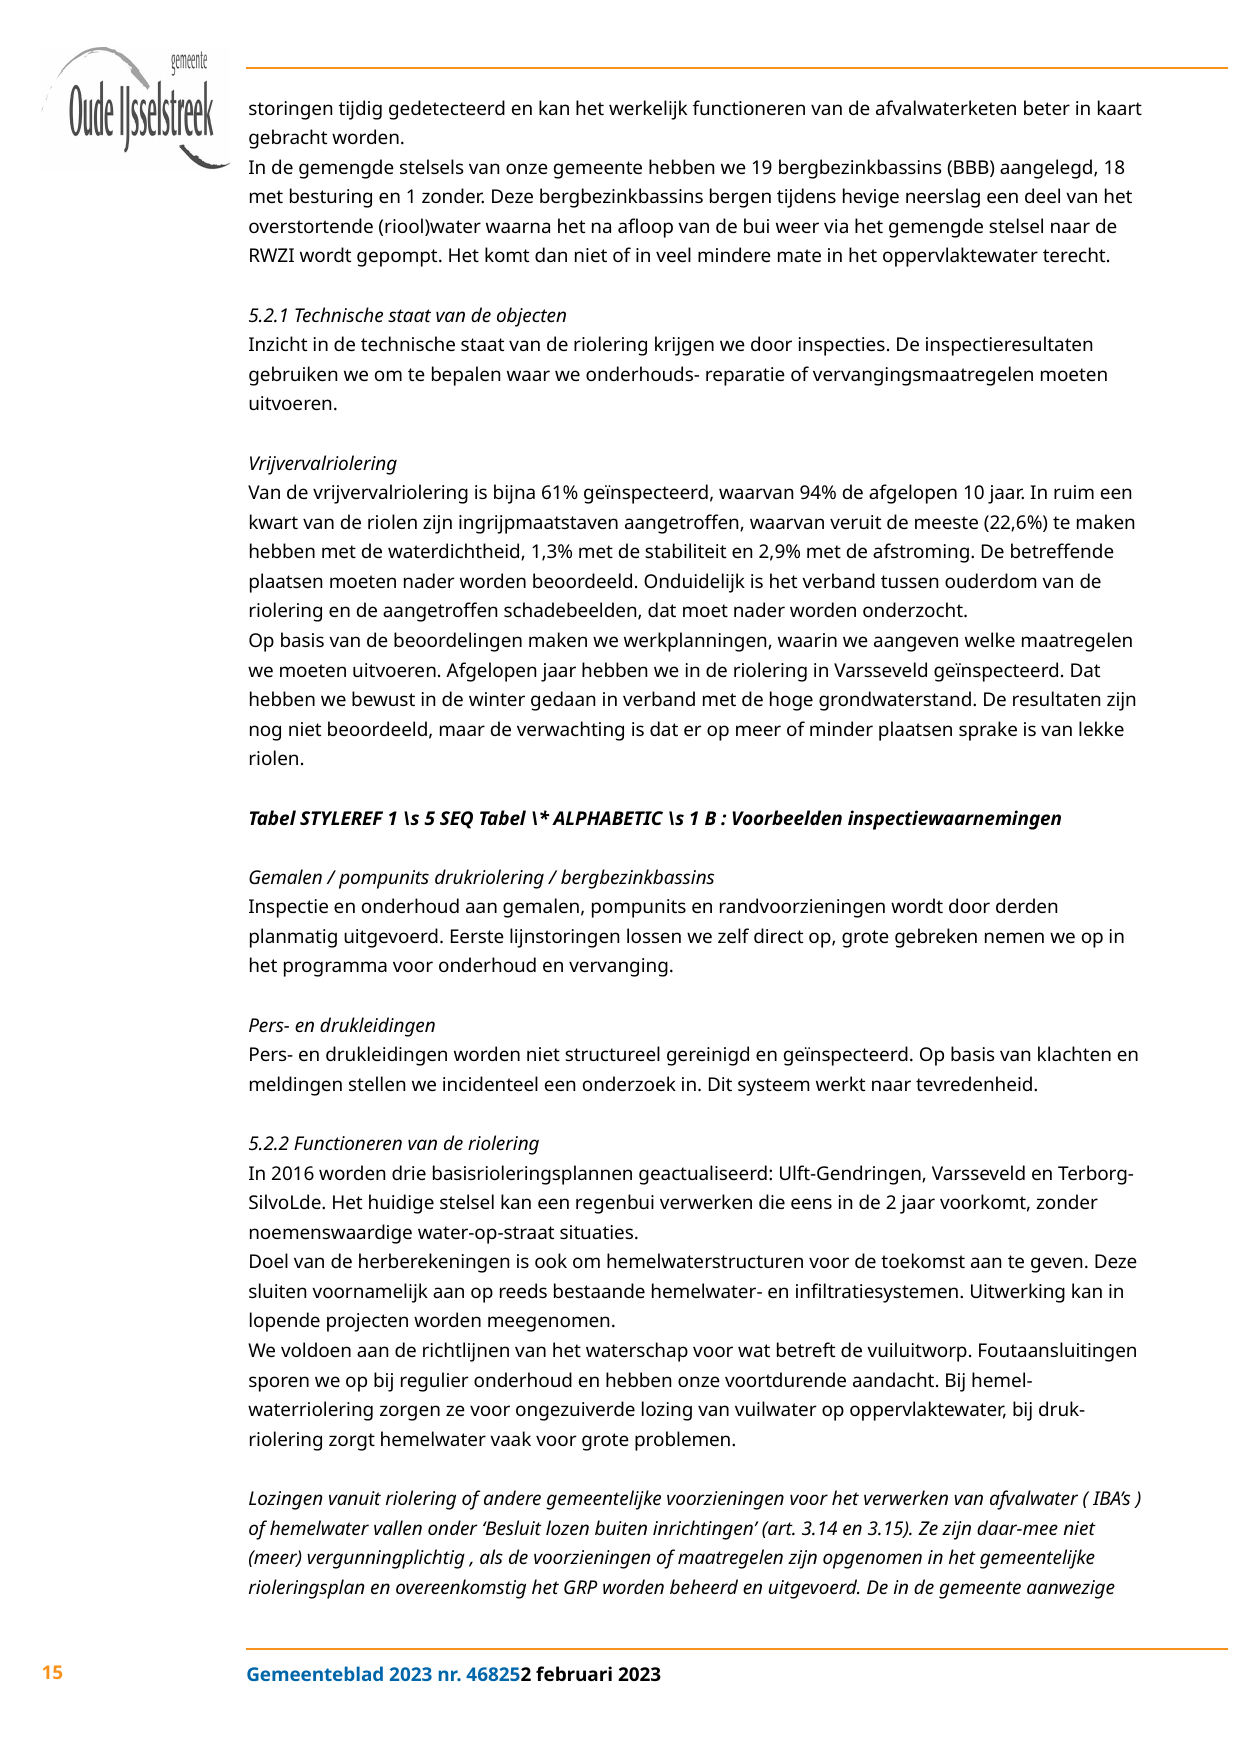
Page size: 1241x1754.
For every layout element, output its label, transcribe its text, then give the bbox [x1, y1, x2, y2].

text Tabel STYLEREF 1 \s 5 SEQ Tabel \* ALPHABETIC \s 1 B : Voorbeelden inspectiewaarnemingen [248, 805, 1152, 831]
text 5.2.2 Functioneren van de riolering [248, 1130, 1152, 1156]
text Inspectie en onderhoud aan gemalen, pompunits en randvoorzieningen wordt door derden planmatig uitgevoerd. Eerste lijnstoringen lossen we zelf direct op, grote gebreken nemen we op in het programma voor onderhoud en vervanging. [248, 893, 1152, 978]
text In 2016 worden drie basisrioleringsplannen geactualiseerd: Ulft-Gendringen, Varsseveld en Terborg-SilvoLde. Het huidige stelsel kan een regenbui verwerken die eens in de 2 jaar voorkomt, zonder noemenswaardige water-op-straat situaties. [248, 1160, 1152, 1245]
text Van de vrijvervalriolering is bijna 61% geïnspecteerd, waarvan 94% de afgelopen 10 jaar. In ruim een kwart van de riolen zijn ingrijpmaatstaven aangetroffen, waarvan veruit de meeste (22,6%) te maken hebben met de waterdichtheid, 1,3% met de stabiliteit en 2,9% met de afstroming. De betreffende plaatsen moeten nader worden beoordeeld. Onduidelijk is het verband tussen ouderdom van de riolering en de aangetroffen schadebeelden, dat moet nader worden onderzocht. [248, 479, 1152, 623]
text Op basis van de beoordelingen maken we werkplanningen, waarin we aangeven welke maatregelen we moeten uitvoeren. Afgelopen jaar hebben we in de riolering in Varsseveld geïnspecteerd. Dat hebben we bewust in de winter gedaan in verband met de hoge grondwaterstand. De resultaten zijn nog niet beoordeeld, maar de verwachting is dat er op meer of minder plaatsen sprake is van lekke riolen. [248, 627, 1152, 771]
picture [41, 47, 231, 172]
text Gemalen / pompunits drukriolering / bergbezinkbassins [248, 864, 1152, 890]
text storingen tijdig gedetecteerd en kan het werkelijk functioneren van de afvalwaterketen beter in kaart gebracht worden. [248, 95, 1152, 150]
text In de gemengde stelsels van onze gemeente hebben we 19 bergbezinkbassins (BBB) aangelegd, 18 met besturing en 1 zonder. Deze bergbezinkbassins bergen tijdens hevige neerslag een deel van het overstortende (riool)water waarna het na afloop van de bui weer via het gemengde stelsel naar de RWZI wordt gepompt. Het komt dan niet of in veel mindere mate in het oppervlaktewater terecht. [248, 154, 1152, 268]
text Vrijvervalriolering [248, 450, 1152, 476]
text 5.2.1 Technische staat van de objecten [248, 302, 1152, 328]
text We voldoen aan de richtlijnen van het waterschap voor wat betreft de vuiluitworp. Foutaansluitingen sporen we op bij regulier onderhoud en hebben onze voortdurende aandacht. Bij hemel-waterriolering zorgen ze voor ongezuiverde lozing van vuilwater op oppervlaktewater, bij druk-riolering zorgt hemelwater vaak voor grote problemen. [248, 1337, 1152, 1452]
text Lozingen vanuit riolering of andere gemeentelijke voorzieningen voor het verwerken van afvalwater ( IBA’s ) of hemelwater vallen onder ‘Besluit lozen buiten inrichtingen’ (art. 3.14 en 3.15). Ze zijn daar-mee niet (meer) vergunningplichtig , als de voorzieningen of maatregelen zijn opgenomen in het gemeentelijke rioleringsplan en overeenkomstig het GRP worden beheerd en uitgevoerd. De in de gemeente aanwezige [248, 1485, 1152, 1600]
text Pers- en drukleidingen worden niet structureel gereinigd en geïnspecteerd. Op basis van klachten en meldingen stellen we incidenteel een onderzoek in. Dit systeem werkt naar tevredenheid. [248, 1041, 1152, 1097]
text Inzicht in de technische staat van de riolering krijgen we door inspecties. De inspectieresultaten gebruiken we om te bepalen waar we onderhouds- reparatie of vervangingsmaatregelen moeten uitvoeren. [248, 331, 1152, 416]
text Pers- en drukleidingen [248, 1012, 1152, 1038]
text Doel van de herberekeningen is ook om hemelwaterstructuren voor de toekomst aan te geven. Deze sluiten voornamelijk aan op reeds bestaande hemelwater- en infiltratiesystemen. Uitwerking kan in lopende projecten worden meegenomen. [248, 1248, 1152, 1333]
